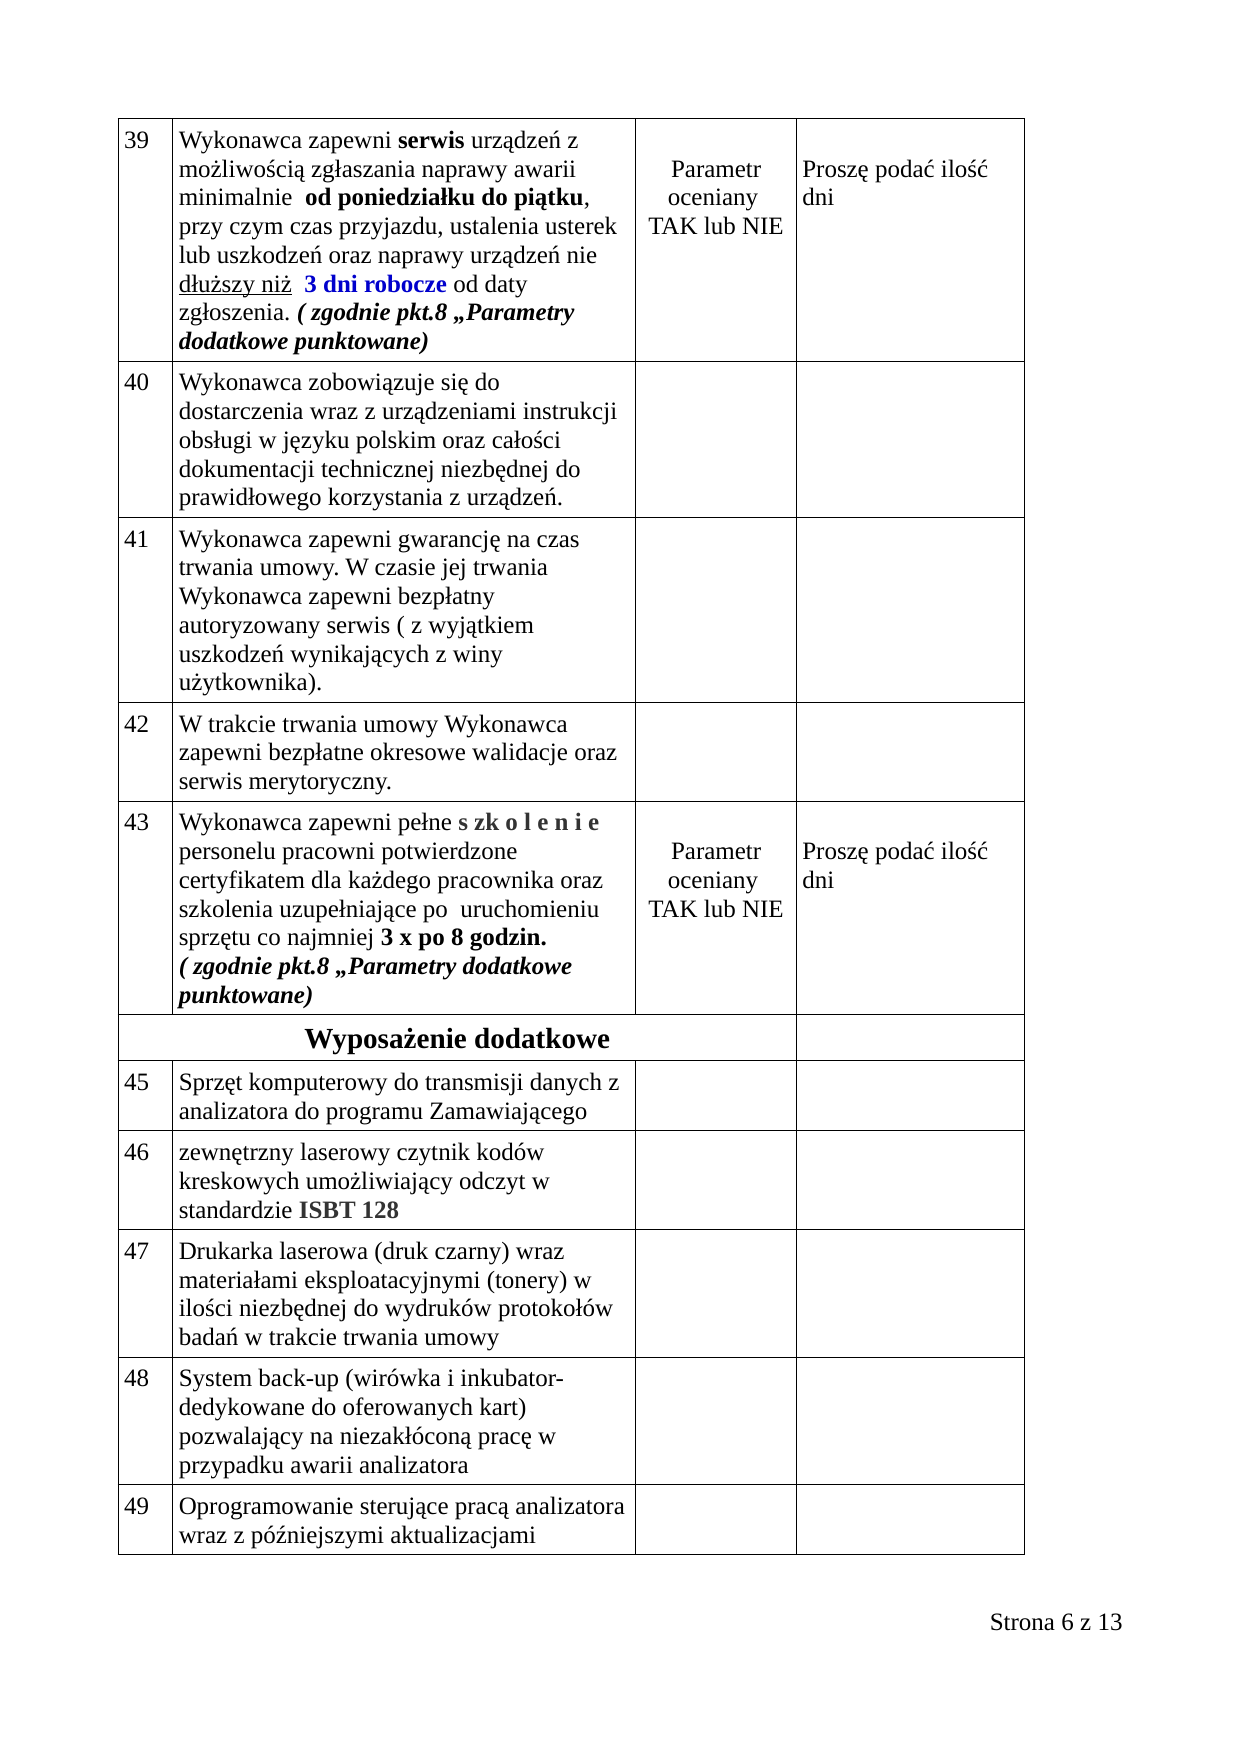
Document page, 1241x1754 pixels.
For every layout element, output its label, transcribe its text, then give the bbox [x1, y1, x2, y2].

table_cell Wyposażenie dodatkowe [119, 1015, 796, 1060]
table_cell zewnętrzny laserowy czytnik kodów kreskowych umożliwiający odczyt w standardzie ISBT 128 [173, 1131, 635, 1229]
table_cell 49 [119, 1485, 172, 1554]
table_cell Parametr oceniany TAK lub NIE [636, 119, 796, 361]
table_cell Proszę podać ilość dni [797, 802, 1024, 1014]
table_cell Wykonawca zapewni serwis urządzeń z możliwością zgłaszania naprawy awarii minimalnie od poniedziałku do piątku, przy czym czas przyjazdu, ustalenia usterek lub uszkodzeń oraz naprawy urządzeń nie dłuższy niż 3 dni robocze od daty zgłoszenia. ( zgodnie pkt.8 „Parametry dodatkowe punktowane) [173, 119, 635, 361]
table_cell Wykonawca zobowiązuje się do dostarczenia wraz z urządzeniami instrukcji obsługi w języku polskim oraz całości dokumentacji technicznej niezbędnej do prawidłowego korzystania z urządzeń. [173, 362, 635, 517]
table_cell [797, 1230, 1024, 1357]
table_cell Drukarka laserowa (druk czarny) wraz materiałami eksploatacyjnymi (tonery) w ilości niezbędnej do wydruków protokołów badań w trakcie trwania umowy [173, 1230, 635, 1357]
table_cell 45 [119, 1061, 172, 1130]
table_cell [636, 1131, 796, 1229]
table_cell [636, 703, 796, 801]
table_cell 40 [119, 362, 172, 517]
table_cell [797, 1485, 1024, 1554]
table_cell Oprogramowanie sterujące pracą analizatora wraz z późniejszymi aktualizacjami [173, 1485, 635, 1554]
table_cell 42 [119, 703, 172, 801]
table_cell 48 [119, 1358, 172, 1484]
table_cell 41 [119, 518, 172, 702]
table_cell Sprzęt komputerowy do transmisji danych z analizatora do programu Zamawiającego [173, 1061, 635, 1130]
table_cell W trakcie trwania umowy Wykonawca zapewni bezpłatne okresowe walidacje oraz serwis merytoryczny. [173, 703, 635, 801]
table_cell Parametr oceniany TAK lub NIE [636, 802, 796, 1014]
table_cell [797, 362, 1024, 517]
table_cell [636, 1485, 796, 1554]
table_cell [636, 1358, 796, 1484]
table_cell [636, 362, 796, 517]
table_cell [797, 1358, 1024, 1484]
table_cell 39 [119, 119, 172, 361]
table_cell [636, 518, 796, 702]
table_cell [797, 518, 1024, 702]
table_cell [797, 1061, 1024, 1130]
table_cell [797, 1015, 1024, 1060]
table_cell Proszę podać ilość dni [797, 119, 1024, 361]
table_cell [797, 1131, 1024, 1229]
table_cell Wykonawca zapewni pełne s zk o l e n i e personelu pracowni potwierdzone certyfikatem dla każdego pracownika oraz szkolenia uzupełniające po uruchomieniu sprzętu co najmniej 3 x po 8 godzin. ( zgodnie pkt.8 „Parametry dodatkowe punktowane) [173, 802, 635, 1014]
table_cell [636, 1230, 796, 1357]
table_cell 47 [119, 1230, 172, 1357]
table_cell [797, 703, 1024, 801]
table_cell [636, 1061, 796, 1130]
table_cell 43 [119, 802, 172, 1014]
table_cell 46 [119, 1131, 172, 1229]
table_cell Wykonawca zapewni gwarancję na czas trwania umowy. W czasie jej trwania Wykonawca zapewni bezpłatny autoryzowany serwis ( z wyjątkiem uszkodzeń wynikających z winy użytkownika). [173, 518, 635, 702]
table_cell System back-up (wirówka i inkubator-dedykowane do oferowanych kart) pozwalający na niezakłóconą pracę w przypadku awarii analizatora [173, 1358, 635, 1484]
